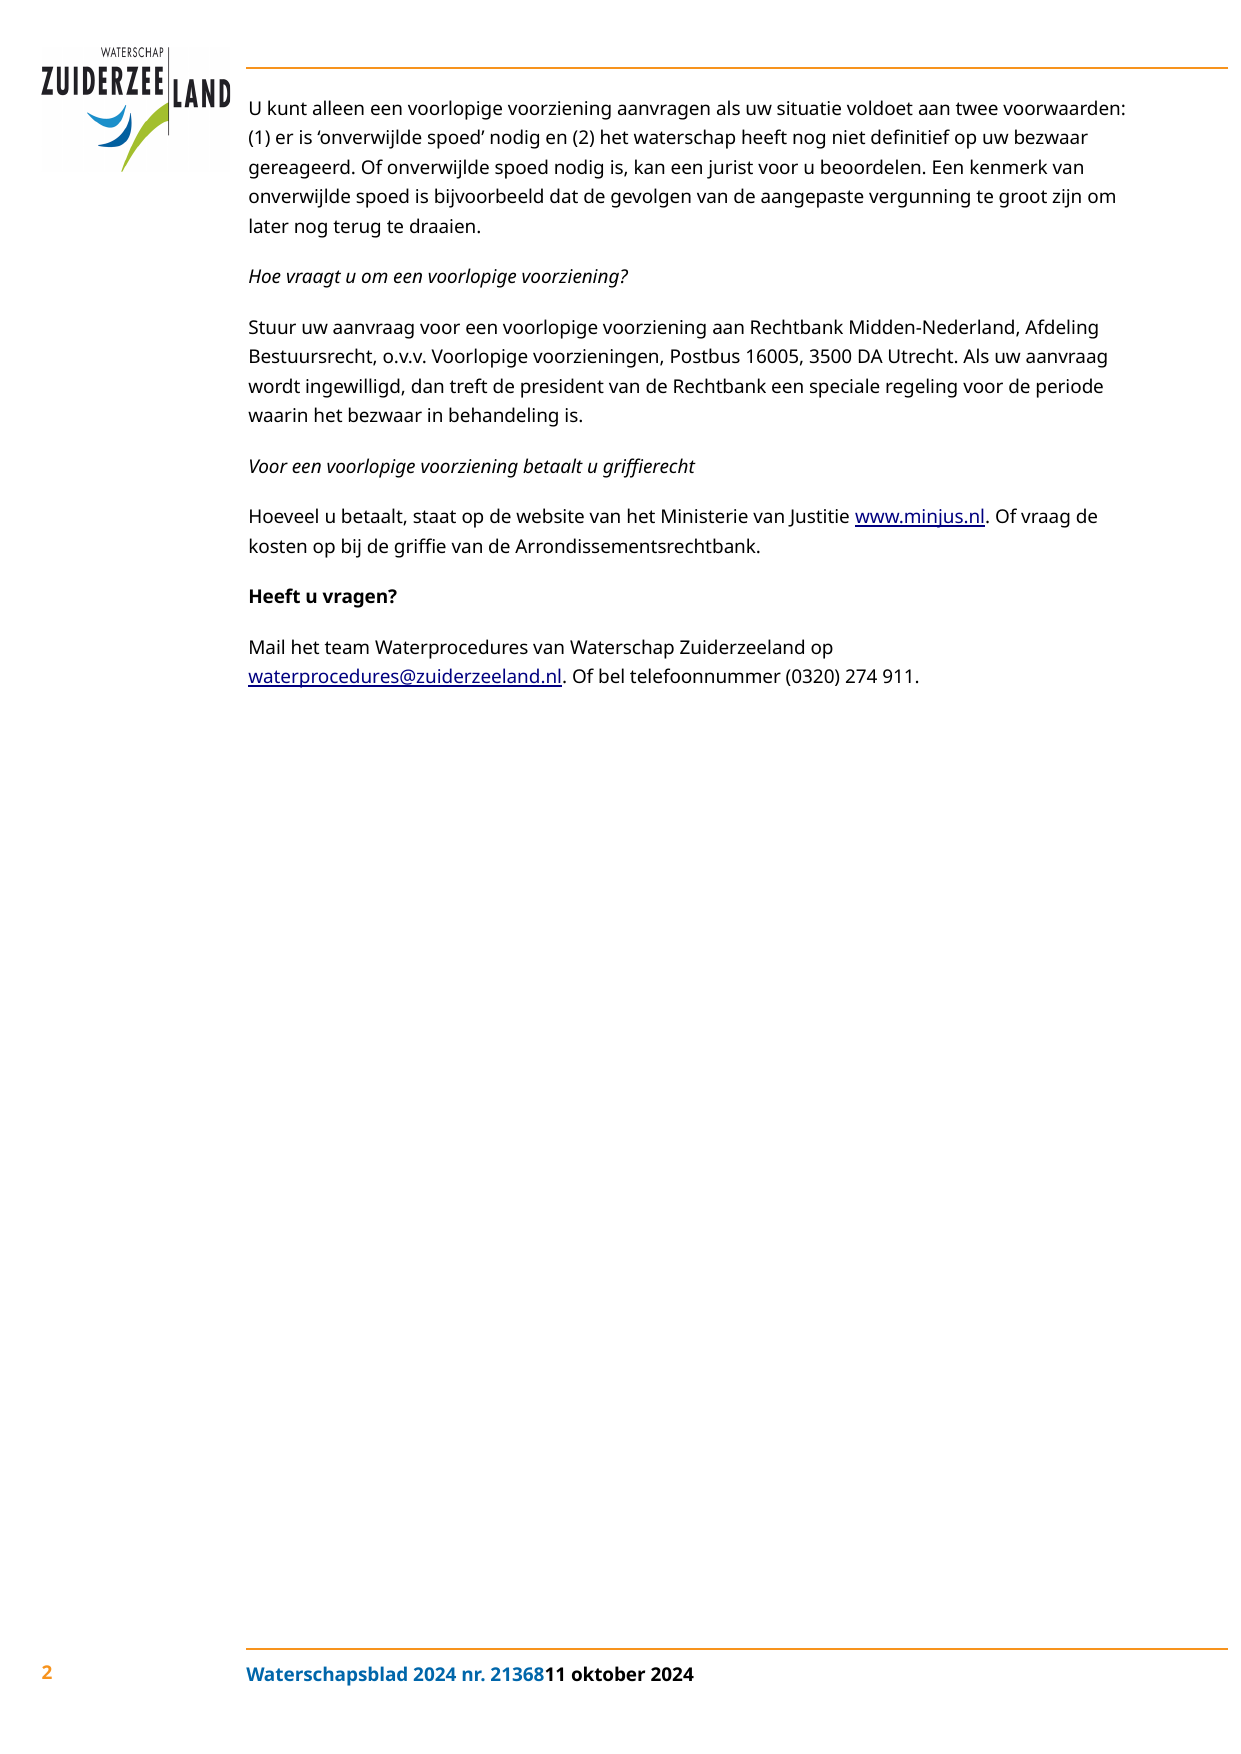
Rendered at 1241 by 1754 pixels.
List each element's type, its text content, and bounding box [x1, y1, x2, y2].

text Heeft u vragen? [248, 583, 1152, 609]
text U kunt alleen een voorlopige voorziening aanvragen als uw situatie voldoet aan twee voorwaarden: (1) er is ‘onverwijlde spoed’ nodig en (2) het waterschap heeft nog niet definitief op uw bezwaar gereageerd. Of onverwijlde spoed nodig is, kan een jurist voor u beoordelen. Een kenmerk van onverwijlde spoed is bijvoorbeeld dat de gevolgen van de aangepaste vergunning te groot zijn om later nog terug te draaien. [248, 95, 1152, 239]
text Hoeveel u betaalt, staat op de website van het Ministerie van Justitie www.minjus.nl. Of vraag de kosten op bij de griffie van de Arrondissementsrechtbank. [248, 503, 1152, 559]
picture [41, 47, 231, 172]
text Mail het team Waterprocedures van Waterschap Zuiderzeeland op waterprocedures@zuiderzeeland.nl. Of bel telefoonnummer (0320) 274 911. [248, 634, 1152, 689]
text Stuur uw aanvraag voor een voorlopige voorziening aan Rechtbank Midden-Nederland, Afdeling Bestuursrecht, o.v.v. Voorlopige voorzieningen, Postbus 16005, 3500 DA Utrecht. Als uw aanvraag wordt ingewilligd, dan treft de president van de Rechtbank een speciale regeling voor de periode waarin het bezwaar in behandeling is. [248, 314, 1152, 428]
text Voor een voorlopige voorziening betaalt u griffierecht [248, 453, 1152, 479]
text Hoe vraagt u om een voorlopige voorziening? [248, 263, 1152, 289]
